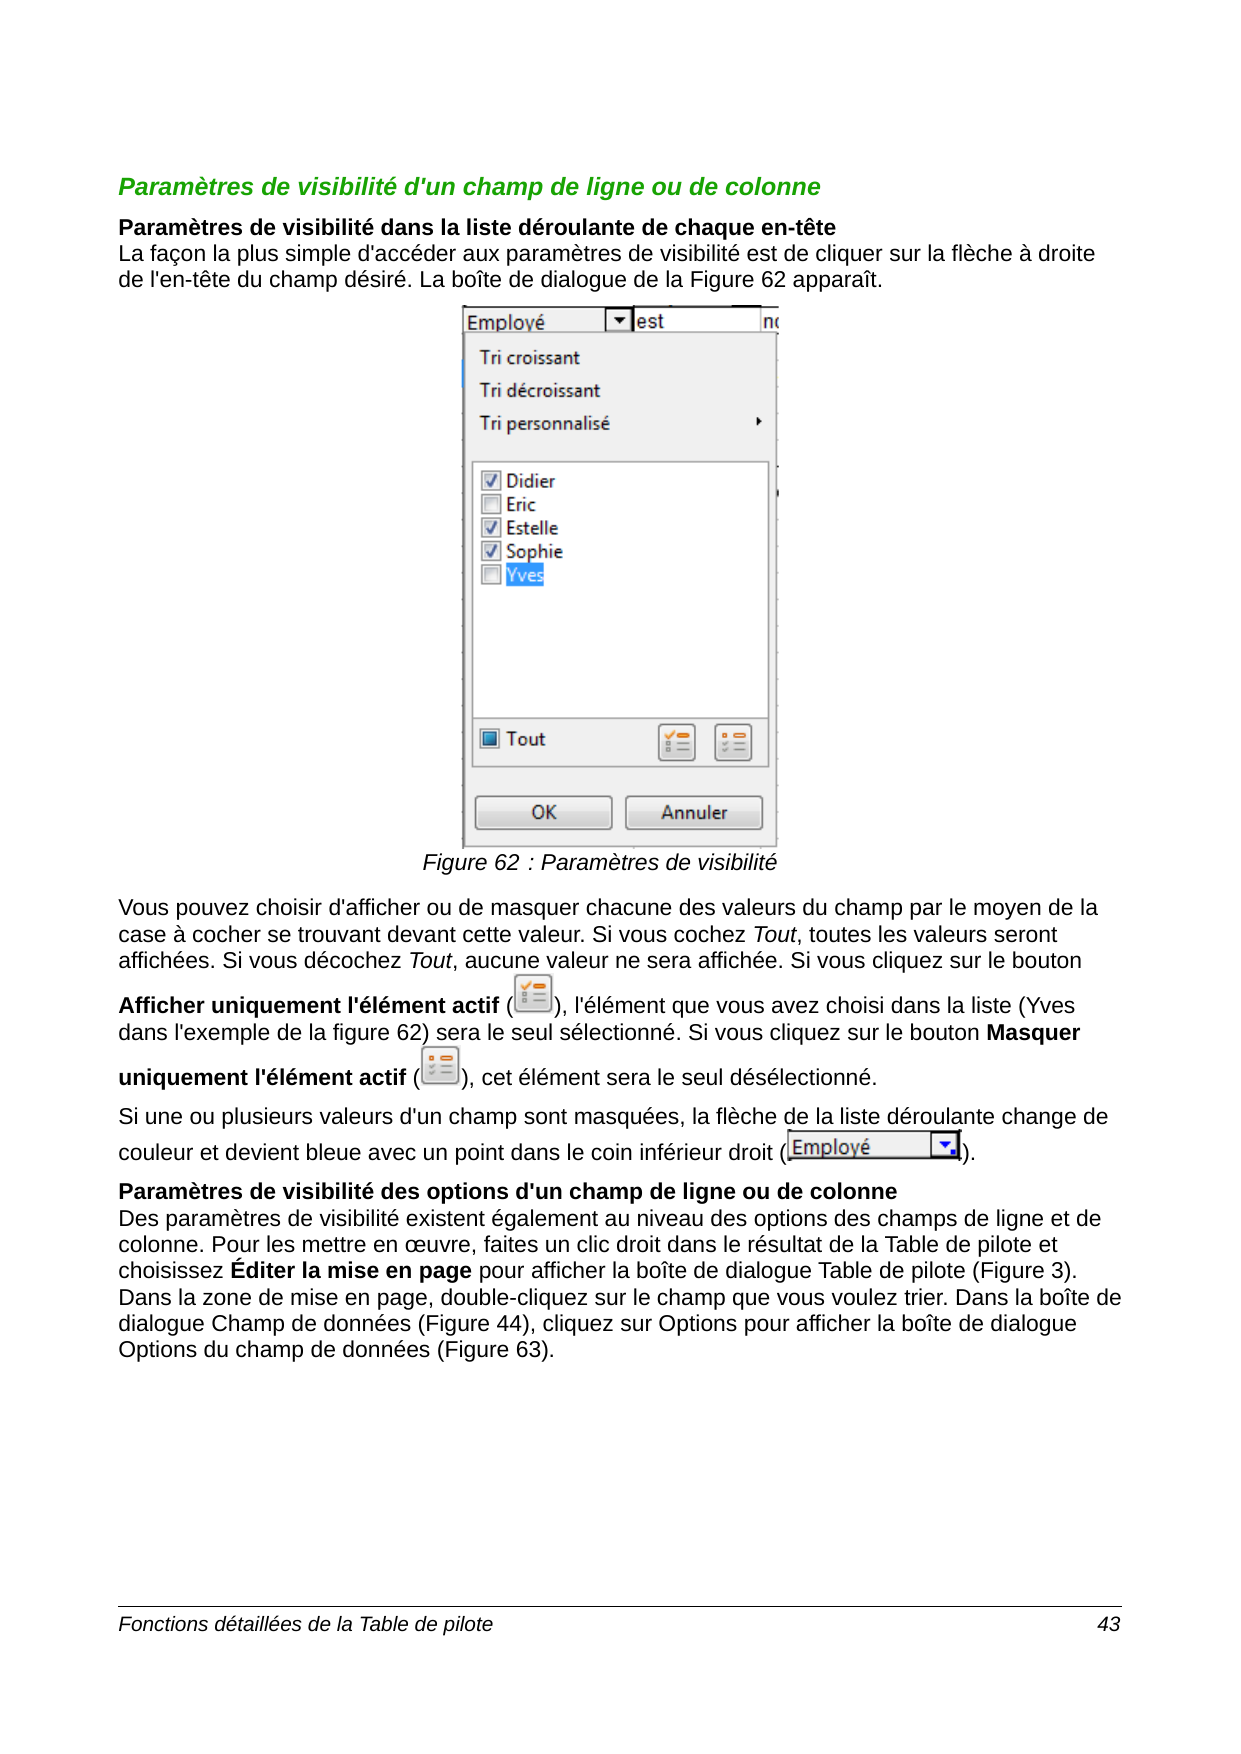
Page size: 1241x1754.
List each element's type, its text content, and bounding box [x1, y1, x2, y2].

text Vous pouvez choisir d'afficher ou de masquer chacune des valeurs du champ par le moyen de la case à cocher se trouvant devant cette valeur. Si vous cochez Tout, toutes les valeurs seront affichées. Si vous décochez Tout, aucune valeur ne sera affichée. Si vous cliquez sur le bouton Afficher uniquement l'élément actif (), l'élément que vous avez choisi dans la liste (Yves dans l'exemple de la figure 62) sera le seul sélectionné. Si vous cliquez sur le bouton Masquer uniquement l'élément actif (), cet élément sera le seul désélectionné. [118, 894, 1122, 1091]
text Des paramètres de visibilité existent également au niveau des options des champs de ligne et de colonne. Pour les mettre en œuvre, faites un clic droit dans le résultat de la Table de pilote et choisissez Éditer la mise en page pour afficher la boîte de dialogue Table de pilote (Figure 3). Dans la zone de mise en page, double-cliquez sur le champ que vous voulez trier. Dans la boîte de dialogue Champ de données (Figure 44), cliquez sur Options pour afficher la boîte de dialogue Options du champ de données (Figure 63). [118, 1204, 1122, 1363]
picture [787, 1129, 962, 1161]
picture [461, 305, 779, 849]
picture [513, 973, 554, 1014]
text La façon la plus simple d'accéder aux paramètres de visibilité est de cliquer sur la flèche à droite de l'en-tête du champ désiré. La boîte de dialogue de la Figure 62 apparaît. [118, 240, 1122, 293]
text Paramètres de visibilité des options d'un champ de ligne ou de colonne [118, 1178, 1122, 1204]
text Figure 62 : Paramètres de visibilité [422, 305, 818, 875]
picture [420, 1045, 461, 1086]
subtitle Paramètres de visibilité d'un champ de ligne ou de colonne [118, 172, 1122, 201]
text Si une ou plusieurs valeurs d'un champ sont masquées, la flèche de la liste déroulante change de couleur et devient bleue avec un point dans le coin inférieur droit (). [118, 1103, 1122, 1166]
text Paramètres de visibilité dans la liste déroulante de chaque en-tête [118, 213, 1122, 240]
